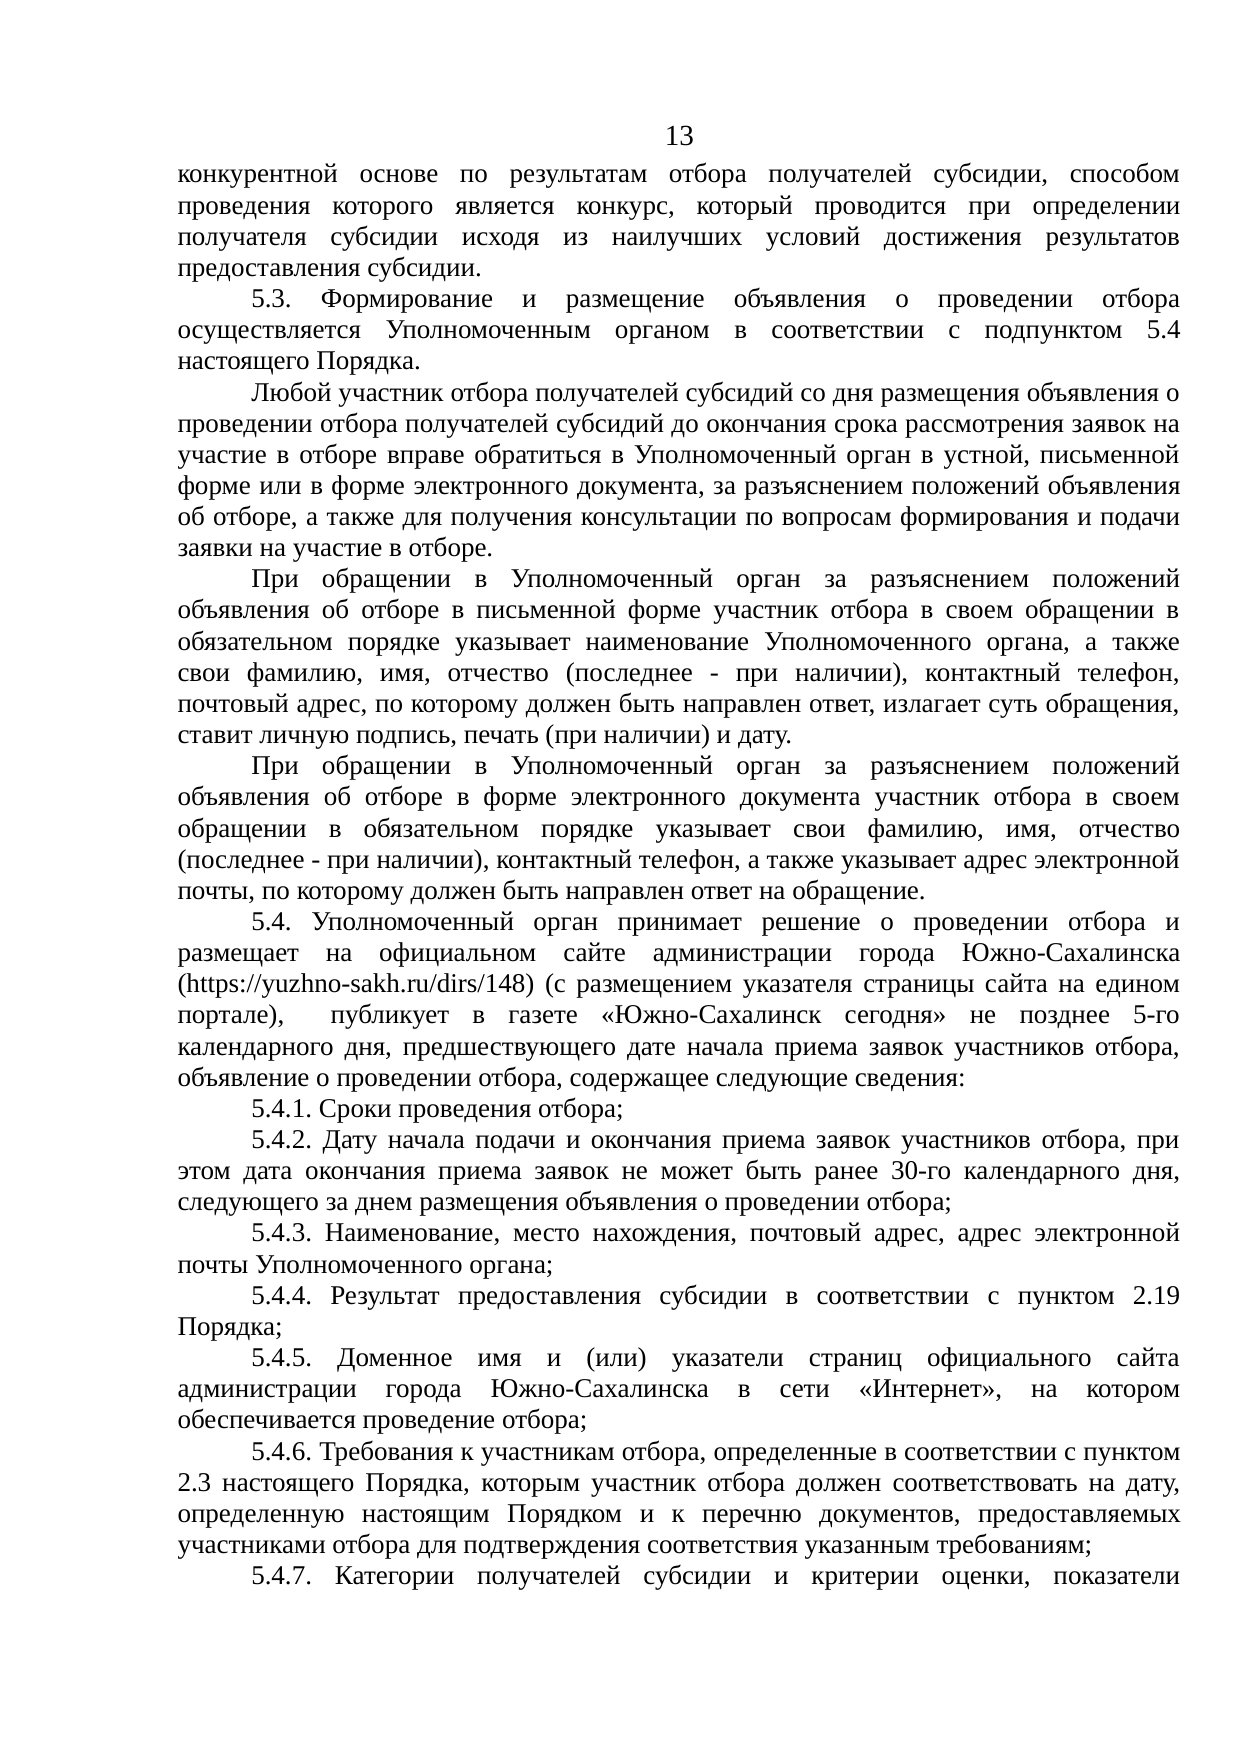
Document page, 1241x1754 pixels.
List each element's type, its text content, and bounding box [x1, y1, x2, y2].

text 5.4.6. Требования к участникам отбора, определенные в соответствии с пунктом 2.3 настоящего Порядка, которым участник отбора должен соответствовать на дату, определенную настоящим Порядком и к перечню документов, предоставляемых участниками отбора для подтверждения соответствия указанным требованиям; [177, 1434, 1181, 1559]
text 5.4.7. Категории получателей субсидии и критерии оценки, показатели [177, 1559, 1181, 1590]
text 5.3. Формирование и размещение объявления о проведении отбора осуществляется Уполномоченным органом в соответствии с подпунктом 5.4 настоящего Порядка. [177, 282, 1181, 376]
text конкурентной основе по результатам отбора получателей субсидии, способом проведения которого является конкурс, который проводится при определении получателя субсидии исходя из наилучших условий достижения результатов предоставления субсидии. [177, 158, 1181, 282]
text 5.4. Уполномоченный орган принимает решение о проведении отбора и размещает на официальном сайте администрации города Южно-Сахалинска (https://yuzhno-sakh.ru/dirs/148) (с размещением указателя страницы сайта на едином портале), публикует в газете «Южно-Сахалинск сегодня» не позднее 5-го календарного дня, предшествующего дате начала приема заявок участников отбора, объявление о проведении отбора, содержащее следующие сведения: [177, 905, 1181, 1092]
text Любой участник отбора получателей субсидий со дня размещения объявления о проведении отбора получателей субсидий до окончания срока рассмотрения заявок на участие в отборе вправе обратиться в Уполномоченный орган в устной, письменной форме или в форме электронного документа, за разъяснением положений объявления об отборе, а также для получения консультации по вопросам формирования и подачи заявки на участие в отборе. [177, 376, 1181, 562]
text При обращении в Уполномоченный орган за разъяснением положений объявления об отборе в форме электронного документа участник отбора в своем обращении в обязательном порядке указывает свои фамилию, имя, отчество (последнее - при наличии), контактный телефон, а также указывает адрес электронной почты, по которому должен быть направлен ответ на обращение. [177, 749, 1181, 905]
text 5.4.4. Результат предоставления субсидии в соответствии с пунктом 2.19 Порядка; [177, 1279, 1181, 1341]
text 5.4.2. Дату начала подачи и окончания приема заявок участников отбора, при этом дата окончания приема заявок не может быть ранее 30-го календарного дня, следующего за днем размещения объявления о проведении отбора; [177, 1123, 1181, 1217]
text 5.4.1. Сроки проведения отбора; [177, 1092, 1181, 1123]
text При обращении в Уполномоченный орган за разъяснением положений объявления об отборе в письменной форме участник отбора в своем обращении в обязательном порядке указывает наименование Уполномоченного органа, а также свои фамилию, имя, отчество (последнее - при наличии), контактный телефон, почтовый адрес, по которому должен быть направлен ответ, излагает суть обращения, ставит личную подпись, печать (при наличии) и дату. [177, 562, 1181, 749]
text 5.4.5. Доменное имя и (или) указатели страниц официального сайта администрации города Южно-Сахалинска в сети «Интернет», на котором обеспечивается проведение отбора; [177, 1341, 1181, 1434]
text 5.4.3. Наименование, место нахождения, почтовый адрес, адрес электронной почты Уполномоченного органа; [177, 1217, 1181, 1279]
